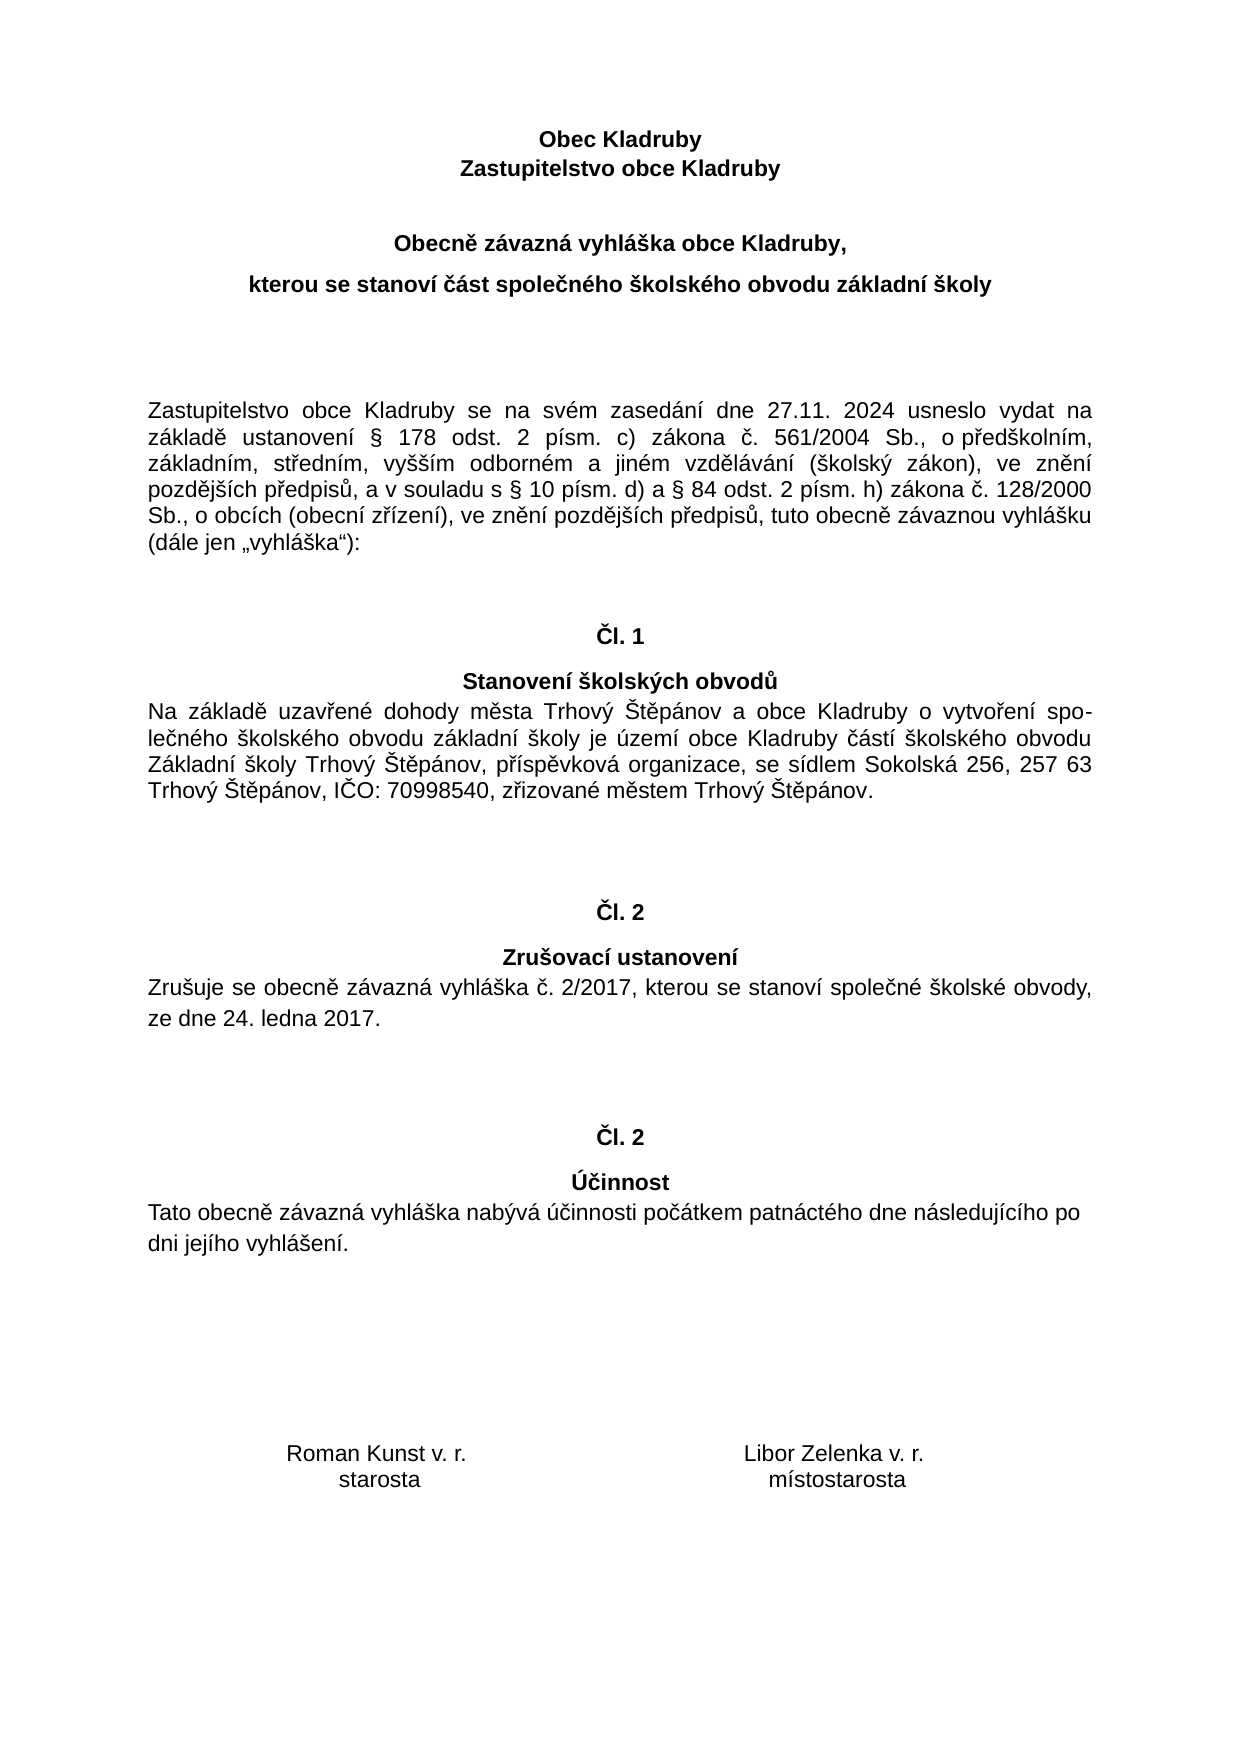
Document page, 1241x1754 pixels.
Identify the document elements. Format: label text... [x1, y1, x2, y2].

text Tato obecně závazná vyhláška nabývá účinnosti počátkem patnáctého dne následujícího po dni jejího vyhlášení. [148, 1199, 1093, 1256]
text Zrušuje se obecně závazná vyhláška č. 2/2017, kterou se stanoví společné školské obvody, ze dne 24. ledna 2017. [148, 974, 1093, 1031]
text Zastupitelstvo obce Kladruby se na svém zasedání dne 27.11. 2024 usneslo vydat na základě ustanovení § 178 odst. 2 písm. c) zákona č. 561/2004 Sb., o předškolním, základním, středním, vyšším od­borném a jiném vzdělávání (školský zákon), ve znění pozdějších předpisů, a v sou­ladu s § 10 písm. d) a § 84 odst. 2 písm. h) zákona č. 128/2000 Sb., o obcích (obecní zřízení), ve znění pozdějších předpisů, tuto obecně závaznou vyhlášku (dále jen „vyhláška“): [148, 397, 1093, 555]
text Obec Kladruby [148, 126, 1093, 153]
text Čl. 2 [148, 1124, 1093, 1150]
text Čl. 2 [148, 899, 1093, 925]
table_header Libor Zelenka v. r. místostarosta [605, 1370, 1063, 1498]
text kterou se stanoví část společného školského obvodu základní školy [148, 271, 1093, 297]
text Zastupitelstvo obce Kladruby [148, 155, 1093, 181]
text Obecně závazná vyhláška obce Kladruby, [148, 230, 1093, 256]
text Stanovení školských obvodů [148, 668, 1093, 694]
text Čl. 1 [148, 623, 1093, 649]
text Na základě uzavřené dohody města Trhový Štěpánov a obce Kladruby o vytvoření spo­lečného školského obvodu základní školy je území obce Kladruby částí školského obvodu Základní školy Trhový Štěpánov, příspěvková organizace, se sídlem Sokolská 256, 257 63 Trhový Štěpánov, IČO: 70998540, zřizované městem Trhový Štěpánov. [148, 698, 1093, 804]
text Zrušovací ustanovení [148, 944, 1093, 970]
table_header Roman Kunst v. r. starosta [148, 1370, 605, 1498]
text Účinnost [148, 1169, 1093, 1195]
